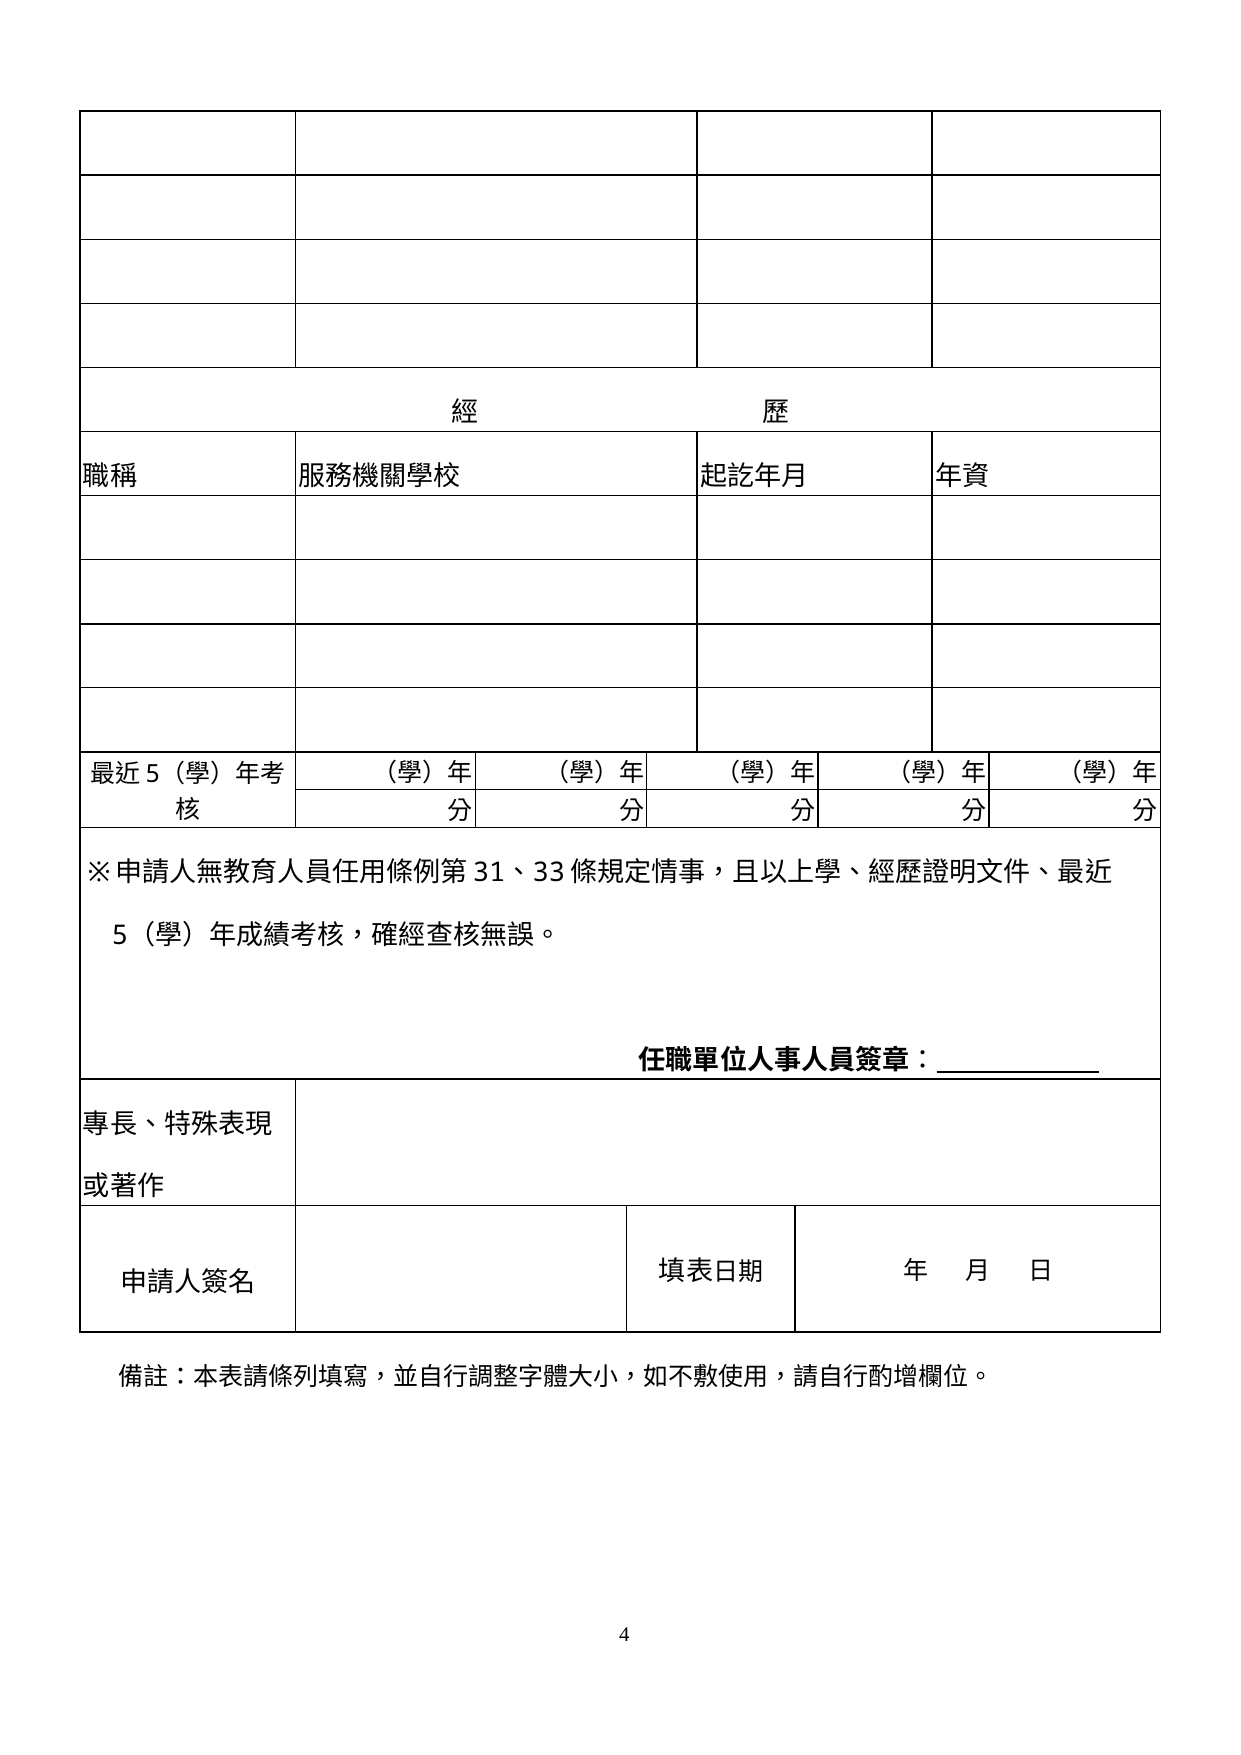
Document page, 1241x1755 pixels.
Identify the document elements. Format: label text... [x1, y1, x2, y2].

table_cell 申請人簽名 [81, 1206, 295, 1331]
table_cell [698, 176, 931, 238]
text 備註：本表請條列填寫，並自行調整字體大小，如不敷使用，請自行酌增欄位。 [118, 1333, 1122, 1395]
table_cell [296, 112, 696, 174]
table_cell （學）年 [476, 753, 646, 789]
table_cell 填表日期 [627, 1206, 794, 1331]
table_cell 經 歷 [81, 368, 1160, 431]
table_cell [933, 112, 1160, 174]
table_cell 最近5（學）年考核 [81, 753, 295, 827]
table_cell 分 [647, 790, 817, 827]
table_cell 分 [819, 790, 988, 827]
table_cell [933, 496, 1160, 559]
table_cell [81, 112, 295, 174]
table_cell [296, 304, 696, 367]
table_cell [81, 688, 295, 751]
table_cell [81, 176, 295, 238]
table_cell [698, 112, 931, 174]
table_cell [698, 688, 931, 751]
table_cell [296, 176, 696, 238]
table_cell 年 月 日 [796, 1206, 1160, 1331]
table_cell [81, 304, 295, 367]
table_cell 分 [476, 790, 646, 827]
table_cell [933, 240, 1160, 302]
table_cell [698, 240, 931, 302]
table_cell ※申請人無教育人員任用條例第31、33條規定情事，且以上學、經歷證明文件、最近5（學）年成績考核，確經查核無誤。 任職單位人事人員簽章： [81, 828, 1160, 1078]
table_cell 服務機關學校 [296, 432, 696, 495]
table_cell [698, 560, 931, 623]
table_cell （學）年 [990, 753, 1160, 789]
table_cell [698, 496, 931, 559]
table_cell 年資 [933, 432, 1160, 495]
table_cell [296, 560, 696, 623]
table_cell [698, 625, 931, 687]
table_cell [81, 496, 295, 559]
table_cell [296, 1080, 1160, 1205]
table_cell [81, 240, 295, 302]
table_cell （學）年 [647, 753, 817, 789]
table_cell 職稱 [81, 432, 295, 495]
table_cell 專長、特殊表現 或著作 [81, 1080, 295, 1205]
table_cell （學）年 [296, 753, 475, 789]
table_cell [296, 240, 696, 302]
table_cell 分 [990, 790, 1160, 827]
table_cell [296, 625, 696, 687]
table_cell 分 [296, 790, 475, 827]
table_cell [933, 560, 1160, 623]
table_cell [933, 304, 1160, 367]
table_cell [296, 496, 696, 559]
table_cell [81, 625, 295, 687]
table_cell [296, 1206, 626, 1331]
table_cell [933, 176, 1160, 238]
table_cell （學）年 [819, 753, 988, 789]
table_cell [81, 560, 295, 623]
table_cell 起訖年月 [698, 432, 931, 495]
table_cell [933, 625, 1160, 687]
table_cell [698, 304, 931, 367]
table_cell [933, 688, 1160, 751]
table_cell [296, 688, 696, 751]
